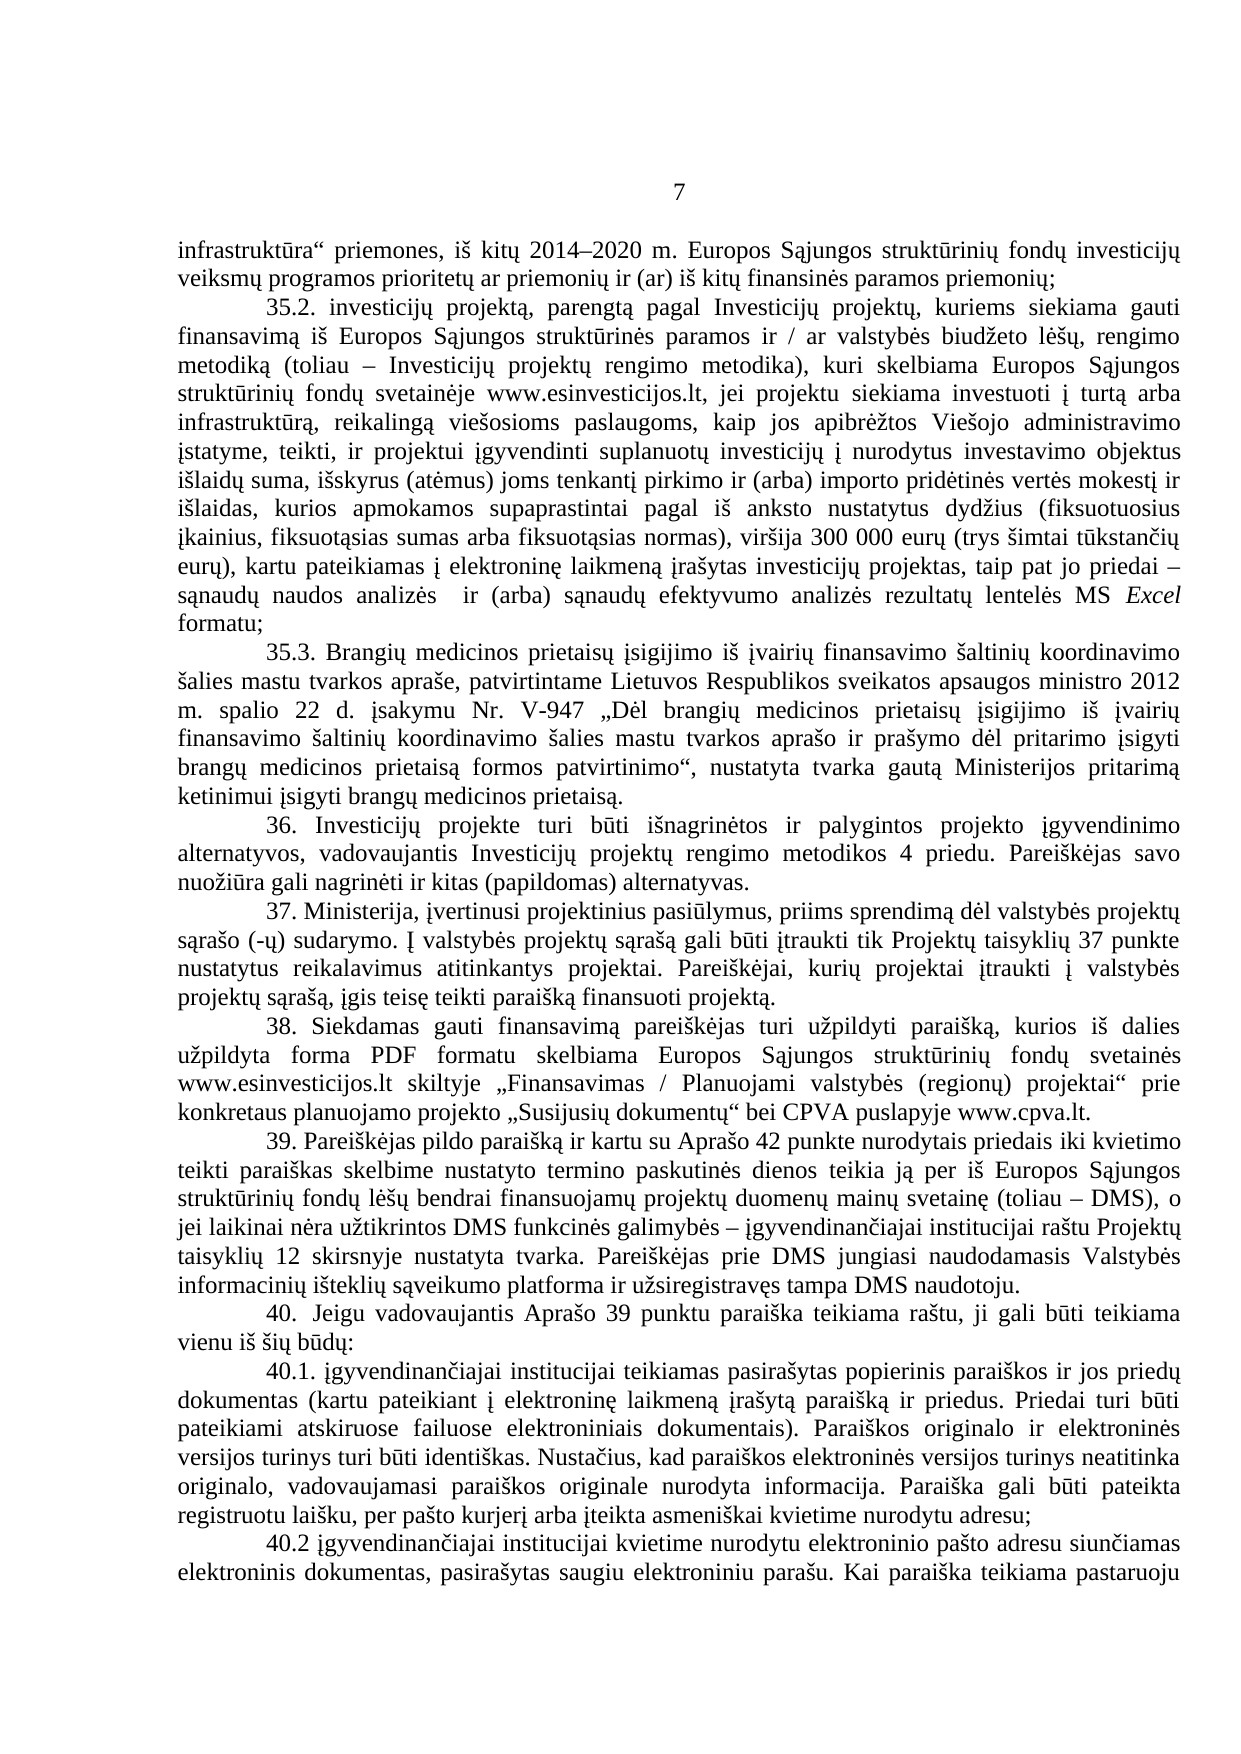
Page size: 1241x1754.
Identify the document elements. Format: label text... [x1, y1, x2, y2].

text 40.2 įgyvendinančiajai institucijai kvietime nurodytu elektroninio pašto adresu siunčiamas elektroninis dokumentas, pasirašytas saugiu elektroniniu parašu. Kai paraiška teikiama pastaruoju [177, 1528, 1181, 1586]
text 38. Siekdamas gauti finansavimą pareiškėjas turi užpildyti paraišką, kurios iš dalies užpildyta forma PDF formatu skelbiama Europos Sąjungos struktūrinių fondų svetainės www.esinvesticijos.lt skiltyje „Finansavimas / Planuojami valstybės (regionų) projektai“ prie konkretaus planuojamo projekto „Susijusių dokumentų“ bei CPVA puslapyje www.cpva.lt. [177, 1011, 1181, 1126]
text 36. Investicijų projekte turi būti išnagrinėtos ir palygintos projekto įgyvendinimo alternatyvos, vadovaujantis Investicijų projektų rengimo metodikos 4 priedu. Pareiškėjas savo nuožiūra gali nagrinėti ir kitas (papildomas) alternatyvas. [177, 810, 1181, 896]
text 39. Pareiškėjas pildo paraišką ir kartu su Aprašo 42 punkte nurodytais priedais iki kvietimo teikti paraiškas skelbime nustatyto termino paskutinės dienos teikia ją per iš Europos Sąjungos struktūrinių fondų lėšų bendrai finansuojamų projektų duomenų mainų svetainę (toliau – DMS), o jei laikinai nėra užtikrintos DMS funkcinės galimybės – įgyvendinančiajai institucijai raštu Projektų taisyklių 12 skirsnyje nustatyta tvarka. Pareiškėjas prie DMS jungiasi naudodamasis Valstybės informacinių išteklių sąveikumo platforma ir užsiregistravęs tampa DMS naudotoju. [177, 1126, 1181, 1298]
text 40. Jeigu vadovaujantis Aprašo 39 punktu paraiška teikiama raštu, ji gali būti teikiama vienu iš šių būdų: [177, 1298, 1181, 1356]
text 40.1. įgyvendinančiajai institucijai teikiamas pasirašytas popierinis paraiškos ir jos priedų dokumentas (kartu pateikiant į elektroninę laikmeną įrašytą paraišką ir priedus. Priedai turi būti pateikiami atskiruose failuose elektroniniais dokumentais). Paraiškos originalo ir elektroninės versijos turinys turi būti identiškas. Nustačius, kad paraiškos elektroninės versijos turinys neatitinka originalo, vadovaujamasi paraiškos originale nurodyta informacija. Paraiška gali būti pateikta registruotu laišku, per pašto kurjerį arba įteikta asmeniškai kvietime nurodytu adresu; [177, 1356, 1181, 1528]
text infrastruktūra“ priemones, iš kitų 2014–2020 m. Europos Sąjungos struktūrinių fondų investicijų veiksmų programos prioritetų ar priemonių ir (ar) iš kitų finansinės paramos priemonių; [177, 235, 1181, 292]
text 37. Ministerija, įvertinusi projektinius pasiūlymus, priims sprendimą dėl valstybės projektų sąrašo (-ų) sudarymo. Į valstybės projektų sąrašą gali būti įtraukti tik Projektų taisyklių 37 punkte nustatytus reikalavimus atitinkantys projektai. Pareiškėjai, kurių projektai įtraukti į valstybės projektų sąrašą, įgis teisę teikti paraišką finansuoti projektą. [177, 896, 1181, 1011]
text 35.2. investicijų projektą, parengtą pagal Investicijų projektų, kuriems siekiama gauti finansavimą iš Europos Sąjungos struktūrinės paramos ir / ar valstybės biudžeto lėšų, rengimo metodiką (toliau – Investicijų projektų rengimo metodika), kuri skelbiama Europos Sąjungos struktūrinių fondų svetainėje www.esinvesticijos.lt, jei projektu siekiama investuoti į turtą arba infrastruktūrą, reikalingą viešosioms paslaugoms, kaip jos apibrėžtos Viešojo administravimo įstatyme, teikti, ir projektui įgyvendinti suplanuotų investicijų į nurodytus investavimo objektus išlaidų suma, išskyrus (atėmus) joms tenkantį pirkimo ir (arba) importo pridėtinės vertės mokestį ir išlaidas, kurios apmokamos supaprastintai pagal iš anksto nustatytus dydžius (fiksuotuosius įkainius, fiksuotąsias sumas arba fiksuotąsias normas), viršija 300 000 eurų (trys šimtai tūkstančių eurų), kartu pateikiamas į elektroninę laikmeną įrašytas investicijų projektas, taip pat jo priedai – sąnaudų naudos analizės ir (arba) sąnaudų efektyvumo analizės rezultatų lentelės MS Excel formatu; [177, 292, 1181, 637]
text 35.3. Brangių medicinos prietaisų įsigijimo iš įvairių finansavimo šaltinių koordinavimo šalies mastu tvarkos apraše, patvirtintame Lietuvos Respublikos sveikatos apsaugos ministro 2012 m. spalio 22 d. įsakymu Nr. V-947 „Dėl brangių medicinos prietaisų įsigijimo iš įvairių finansavimo šaltinių koordinavimo šalies mastu tvarkos aprašo ir prašymo dėl pritarimo įsigyti brangų medicinos prietaisą formos patvirtinimo“, nustatyta tvarka gautą Ministerijos pritarimą ketinimui įsigyti brangų medicinos prietaisą. [177, 637, 1181, 810]
